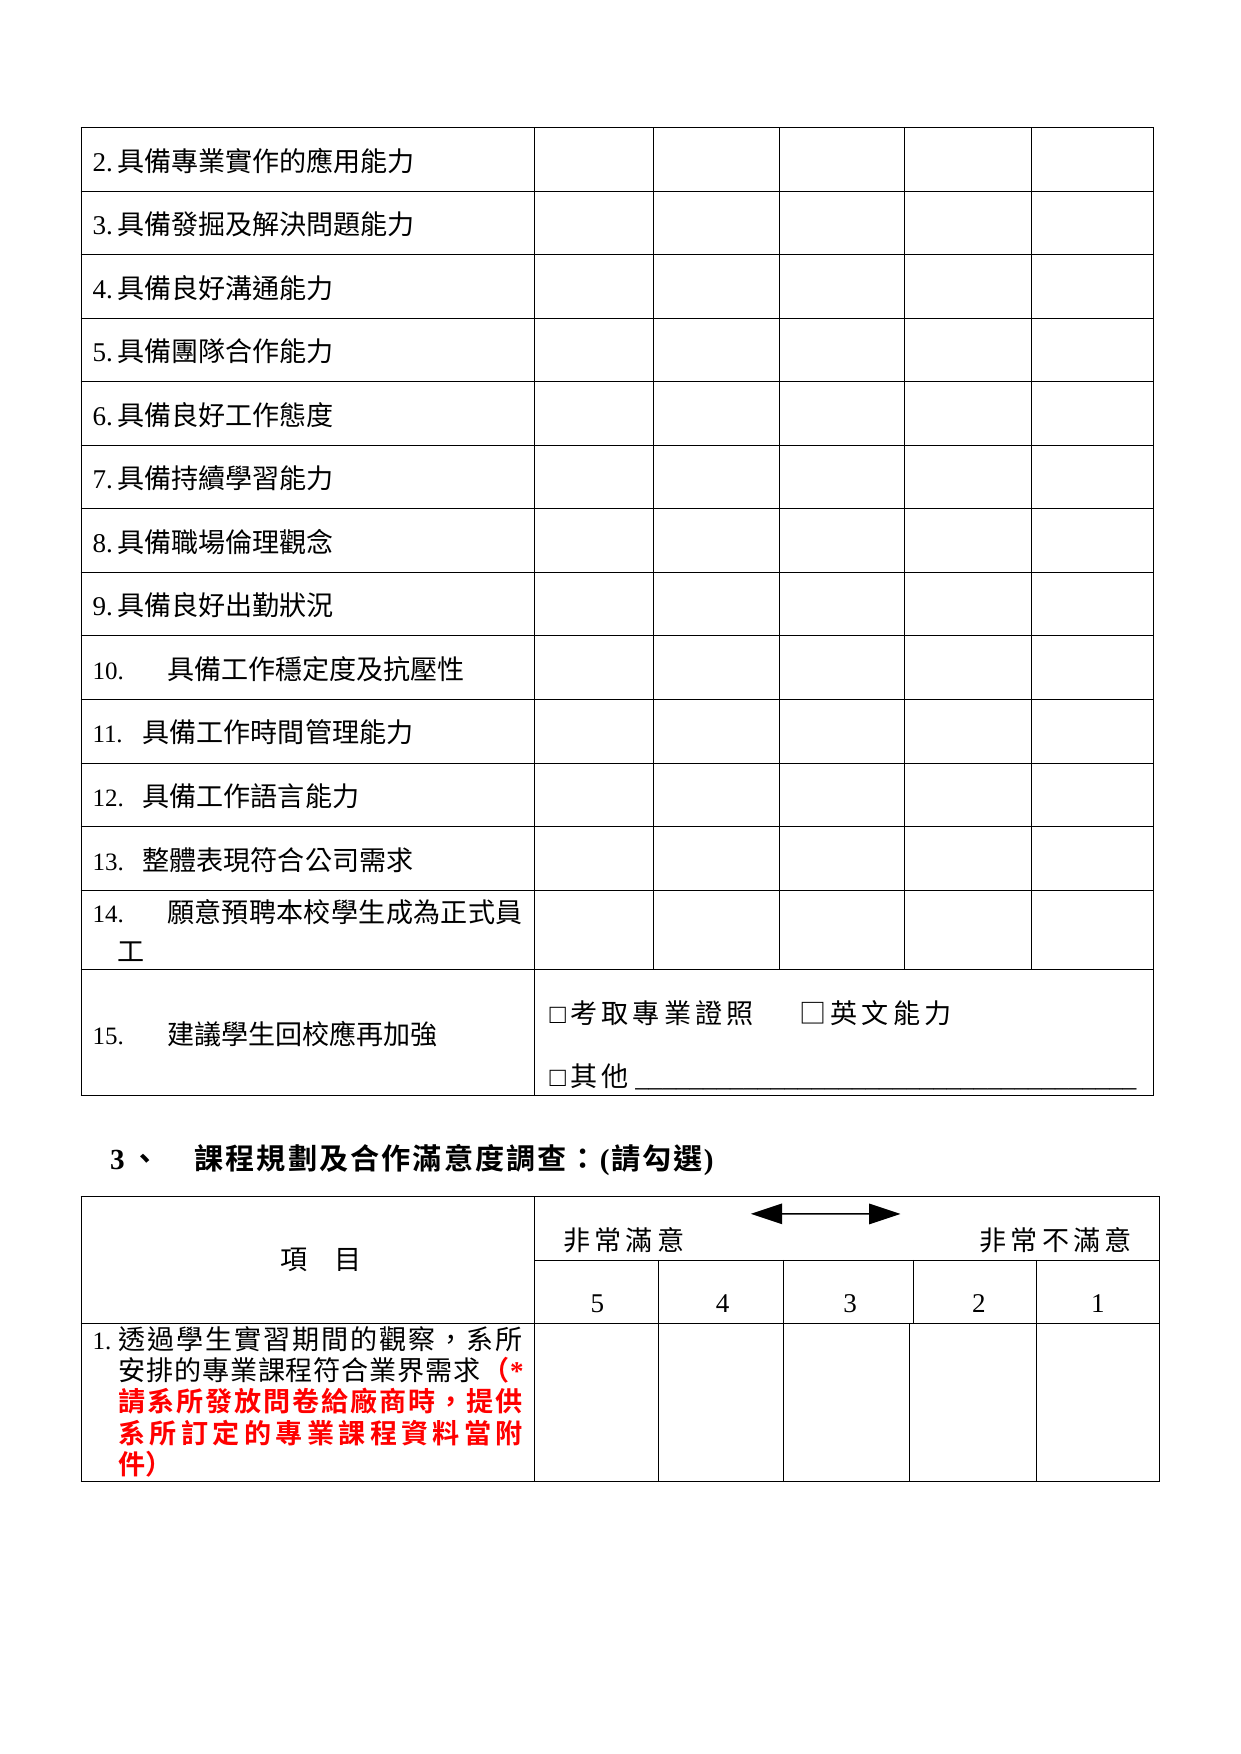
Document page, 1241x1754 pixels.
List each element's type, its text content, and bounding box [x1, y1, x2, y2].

table_cell [1032, 573, 1153, 635]
table_cell [1154, 969, 1159, 1095]
table_cell [659, 1324, 783, 1481]
table_cell 4 [659, 1261, 783, 1323]
table_cell 非常滿意 非常不滿意 [535, 1197, 1159, 1260]
table_cell 建議學生回校應再加強 [82, 970, 534, 1095]
table_cell [1032, 446, 1153, 508]
table_cell [654, 573, 779, 635]
table_cell [654, 827, 779, 889]
table_cell [654, 446, 779, 508]
table_cell [780, 636, 904, 699]
table_cell 具備良好出勤狀況 [82, 573, 534, 635]
table_cell [535, 446, 653, 508]
table_cell [905, 382, 1031, 445]
table_cell [1032, 382, 1153, 445]
table_cell [535, 319, 653, 381]
table_cell [780, 128, 904, 191]
table_cell [535, 255, 653, 318]
table_cell [780, 509, 904, 572]
table_cell [1154, 572, 1159, 635]
table_cell [1032, 636, 1153, 699]
table_cell [1154, 127, 1159, 191]
table_cell [1154, 763, 1159, 826]
table_cell [1154, 318, 1159, 381]
table_cell [780, 573, 904, 635]
table_cell 2 [914, 1261, 1036, 1323]
table_cell [905, 446, 1031, 508]
table_cell [654, 636, 779, 699]
table_cell [780, 891, 904, 969]
table_cell [1154, 445, 1159, 508]
table_cell [535, 382, 653, 445]
table_cell 3 [784, 1261, 913, 1323]
table_cell 具備專業實作的應用能力 [82, 128, 534, 191]
table_cell 具備良好溝通能力 [82, 255, 534, 318]
table_cell 5 [535, 1261, 658, 1323]
table_cell [905, 764, 1031, 826]
table_cell [780, 764, 904, 826]
table_cell 具備良好工作態度 [82, 382, 534, 445]
table_cell [780, 827, 904, 889]
table_cell 透過學生實習期間的觀察，系所安排的專業課程符合業界需求（*請系所發放問卷給廠商時，提供系所訂定的專業課程資料當附件） [82, 1324, 534, 1481]
table_cell [654, 509, 779, 572]
table_cell [780, 700, 904, 762]
table_cell 整體表現符合公司需求 [82, 827, 534, 889]
table_cell [905, 891, 1031, 969]
table_cell [780, 382, 904, 445]
table_cell [1154, 890, 1159, 969]
table_cell [1032, 509, 1153, 572]
table_cell 課程規劃及合作滿意度調查：(請勾選) [81, 1096, 1154, 1196]
table_cell [535, 1324, 658, 1481]
table_cell [1154, 1095, 1159, 1196]
table_cell 具備團隊合作能力 [82, 319, 534, 381]
table_cell [1032, 255, 1153, 318]
table_cell [780, 446, 904, 508]
table_cell [654, 192, 779, 254]
table_cell [535, 128, 653, 191]
table_cell [780, 319, 904, 381]
table_cell [1154, 699, 1159, 762]
table_cell [1154, 381, 1159, 445]
table_cell [780, 255, 904, 318]
table_cell [905, 509, 1031, 572]
table_cell [654, 128, 779, 191]
table_cell 具備持續學習能力 [82, 446, 534, 508]
table_cell [1032, 700, 1153, 762]
table_cell 具備工作時間管理能力 [82, 700, 534, 762]
table_cell [905, 827, 1031, 889]
table_cell [1154, 191, 1159, 254]
table_cell [780, 192, 904, 254]
table_cell [905, 319, 1031, 381]
table_cell [1032, 827, 1153, 889]
table_cell [1032, 764, 1153, 826]
table_cell [1037, 1324, 1159, 1481]
table_cell [535, 192, 653, 254]
table_cell 具備工作語言能力 [82, 764, 534, 826]
table_cell 項 目 [82, 1197, 534, 1323]
table_cell [1032, 319, 1153, 381]
table_cell [1154, 508, 1159, 572]
table_cell [905, 255, 1031, 318]
table_cell [535, 636, 653, 699]
table_cell [905, 636, 1031, 699]
table_cell [1032, 192, 1153, 254]
table_cell [654, 319, 779, 381]
table_cell [535, 827, 653, 889]
table_cell [905, 573, 1031, 635]
table_cell [1154, 254, 1159, 318]
table_cell [535, 764, 653, 826]
table_cell [1032, 128, 1153, 191]
table_cell [1154, 635, 1159, 699]
table_cell [784, 1324, 909, 1481]
table_cell [1032, 891, 1153, 969]
table_cell 具備發掘及解決問題能力 [82, 192, 534, 254]
table_cell [535, 700, 653, 762]
table_cell [905, 700, 1031, 762]
table_cell [654, 382, 779, 445]
table_cell [654, 700, 779, 762]
table_cell 具備工作穩定度及抗壓性 [82, 636, 534, 699]
table_cell 具備職場倫理觀念 [82, 509, 534, 572]
table_cell [535, 573, 653, 635]
table_cell □考取專業證照 □英文能力 □其他_____________________________________ [535, 970, 1153, 1095]
table_cell [535, 891, 653, 969]
table_cell [905, 192, 1031, 254]
table_cell 1 [1037, 1261, 1159, 1323]
table_cell [654, 255, 779, 318]
table_cell [905, 128, 1031, 191]
table_cell [910, 1324, 1036, 1481]
table_cell [654, 764, 779, 826]
table_cell [654, 891, 779, 969]
table_cell [535, 509, 653, 572]
table_cell [1154, 826, 1159, 889]
table_cell 願意預聘本校學生成為正式員工 [82, 891, 534, 969]
